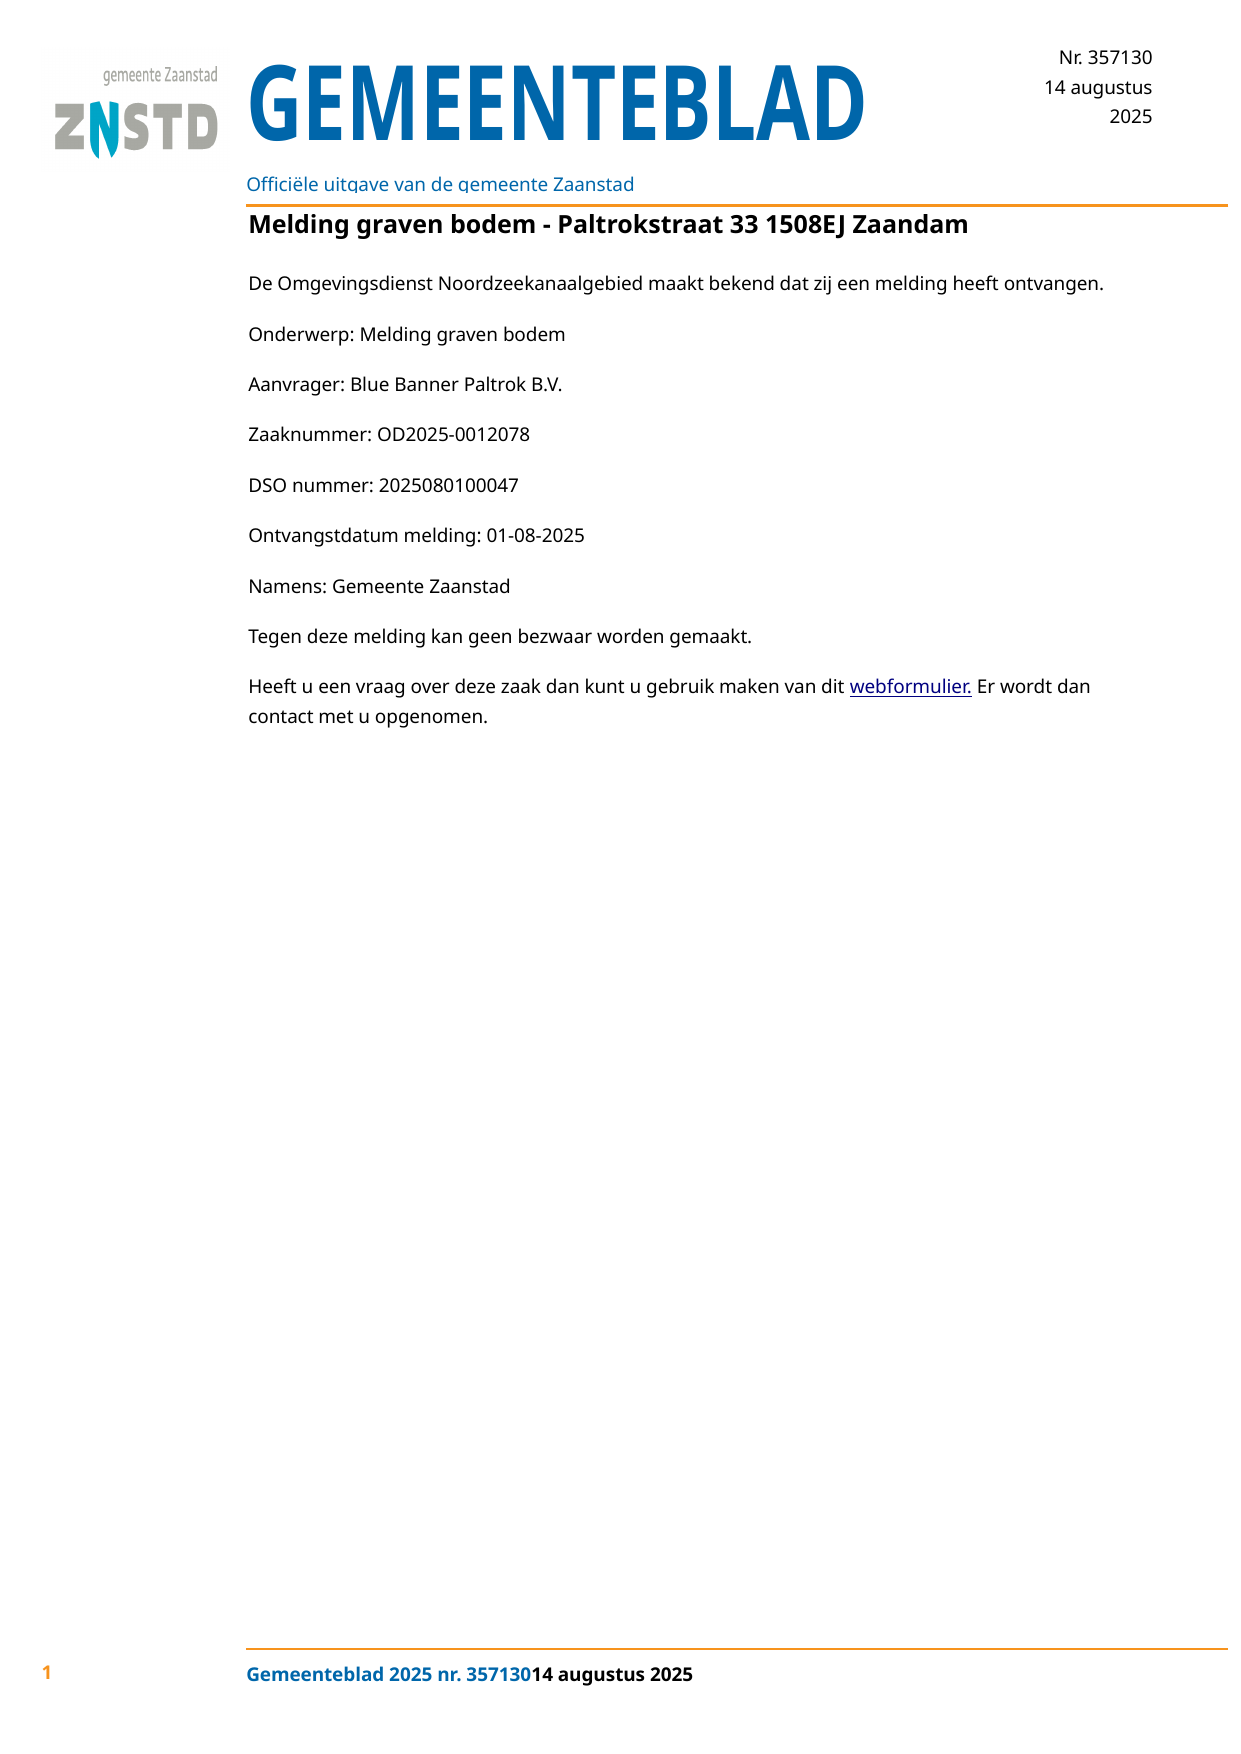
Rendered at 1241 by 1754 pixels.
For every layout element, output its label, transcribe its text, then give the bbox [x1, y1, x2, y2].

text Aanvrager: Blue Banner Paltrok B.V. [248, 371, 1152, 397]
text Zaaknummer: OD2025-0012078 [248, 422, 1152, 447]
text DSO nummer: 2025080100047 [248, 472, 1152, 498]
text Heeft u een vraag over deze zaak dan kunt u gebruik maken van dit webformulier. Er wordt dan contact met u opgenomen. [248, 674, 1152, 729]
picture [41, 47, 231, 172]
text Melding graven bodem - Paltrokstraat 33 1508EJ Zaandam [248, 207, 1152, 241]
text Namens: Gemeente Zaanstad [248, 573, 1152, 598]
text Tegen deze melding kan geen bezwaar worden gemaakt. [248, 623, 1152, 649]
text Onderwerp: Melding graven bodem [248, 321, 1152, 346]
text De Omgevingsdienst Noordzeekanaalgebied maakt bekend dat zij een melding heeft ontvangen. [248, 270, 1152, 296]
text Ontvangstdatum melding: 01-08-2025 [248, 522, 1152, 548]
